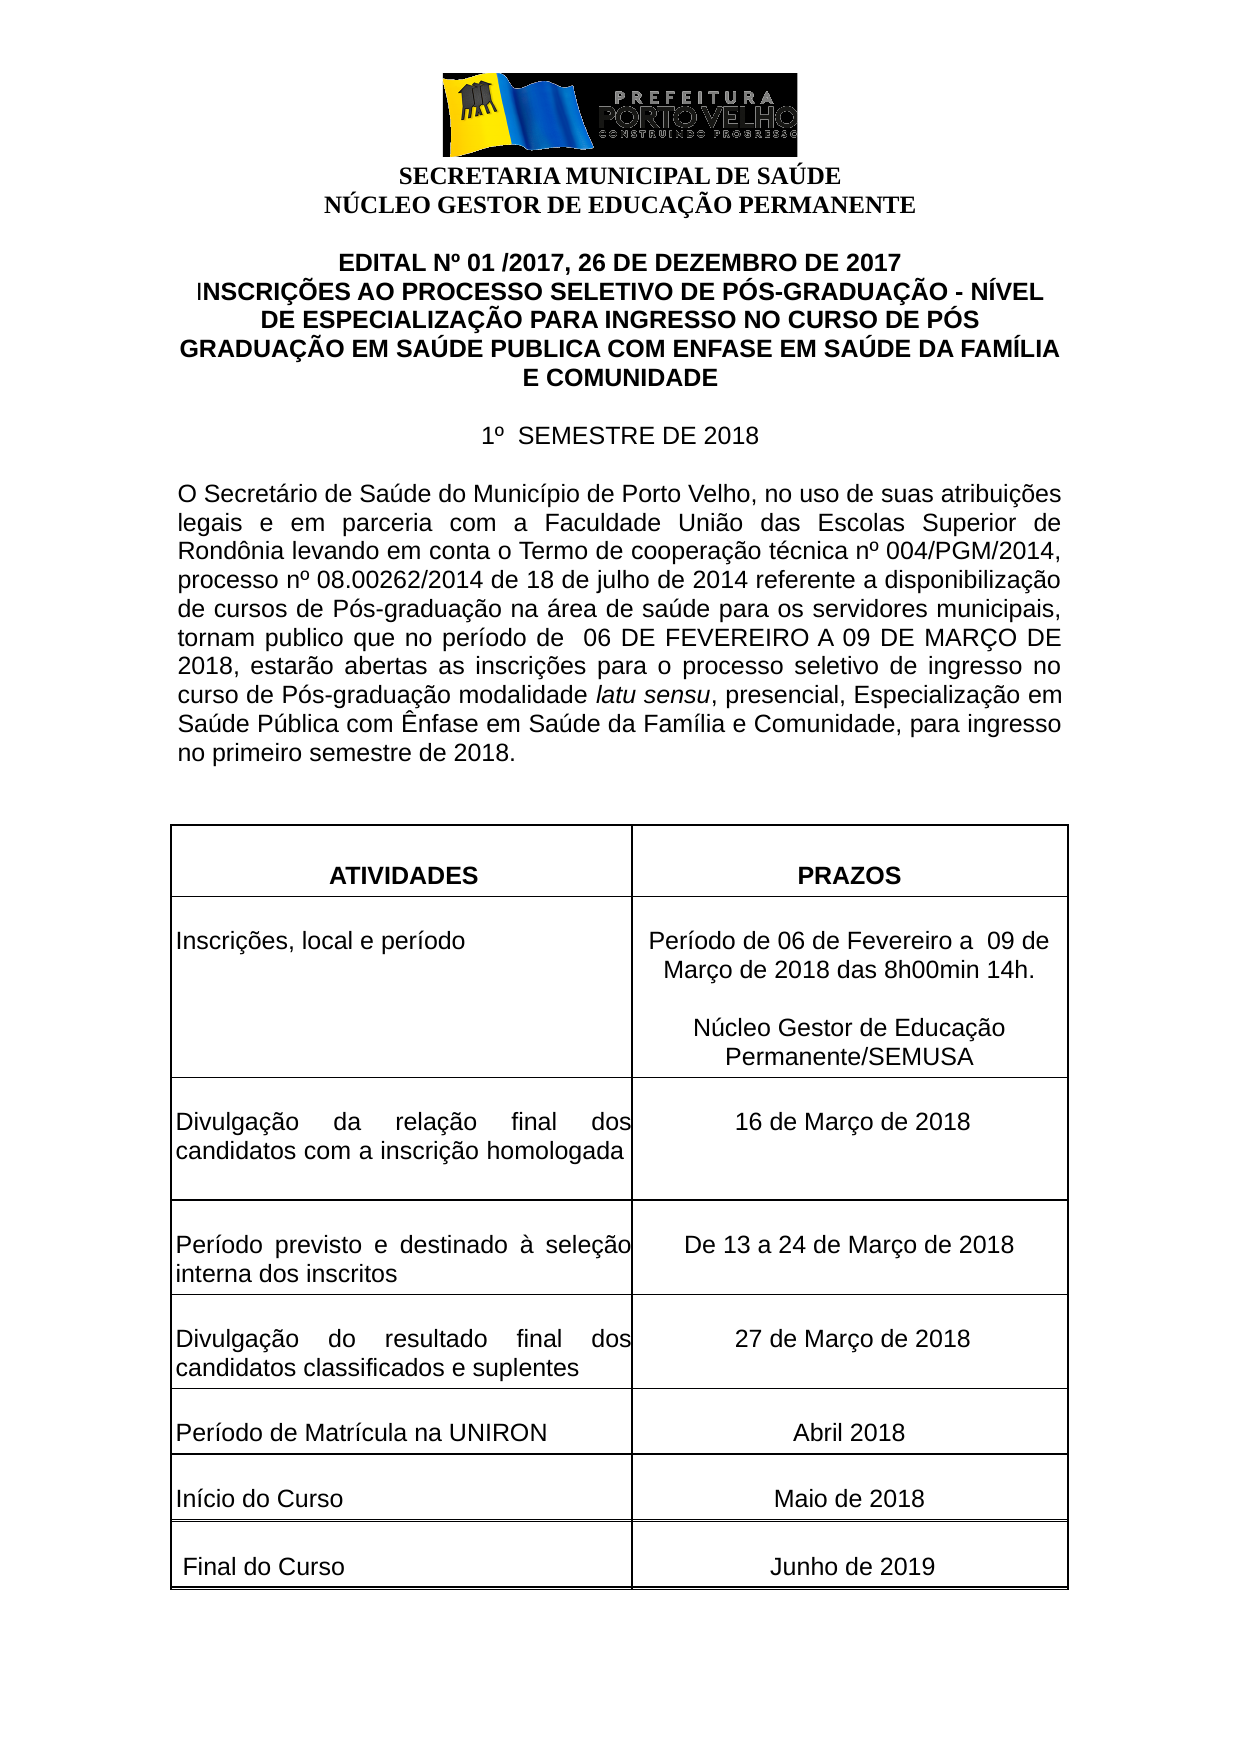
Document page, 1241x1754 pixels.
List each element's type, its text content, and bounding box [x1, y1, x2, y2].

table_cell Período previsto e destinado à seleção interna dos inscritos [172, 1201, 631, 1293]
text EDITAL Nº 01 /2017, 26 DE DEZEMBRO DE 2017 INSCRIÇÕES AO PROCESSO SELETIVO DE PÓS-GRADUAÇÃO - NÍVEL DE ESPECIALIZAÇÃO PARA INGRESSO NO CURSO DE PÓS GRADUAÇÃO EM SAÚDE PUBLICA COM ENFASE EM SAÚDE DA FAMÍLIA E COMUNIDADE [177, 248, 1063, 392]
table_cell 27 de Março de 2018 [633, 1295, 1067, 1388]
table_cell Final do Curso [172, 1522, 631, 1586]
table_cell Início do Curso [172, 1455, 631, 1518]
text O Secretário de Saúde do Município de Porto Velho, no uso de suas atribuições legais e em parceria com a Faculdade União das Escolas Superior de Rondônia levando em conta o Termo de cooperação técnica nº 004/PGM/2014, processo nº 08.00262/2014 de 18 de julho de 2014 referente a disponibilização de cursos de Pós-graduação na área de saúde para os servidores municipais, tornam publico que no período de 06 DE FEVEREIRO A 09 DE MARÇO DE 2018, estarão abertas as inscrições para o processo seletivo de ingresso no curso de Pós-graduação modalidade latu sensu, presencial, Especialização em Saúde Pública com Ênfase em Saúde da Família e Comunidade, para ingresso no primeiro semestre de 2018. [177, 479, 1063, 766]
table_cell Divulgação da relação final dos candidatos com a inscrição homologada [172, 1078, 631, 1199]
table_cell Período de 06 de Fevereiro a 09 de Março de 2018 das 8h00min 14h. Núcleo Gestor de Educação Permanente/SEMUSA [633, 897, 1067, 1076]
table_header ATIVIDADES [172, 826, 631, 896]
table_cell Maio de 2018 [633, 1455, 1067, 1518]
table_header PRAZOS [633, 826, 1067, 896]
table_cell Divulgação do resultado final dos candidatos classificados e suplentes [172, 1295, 631, 1388]
table_cell Abril 2018 [633, 1389, 1067, 1453]
table_cell Período de Matrícula na UNIRON [172, 1389, 631, 1453]
table_cell De 13 a 24 de Março de 2018 [633, 1201, 1067, 1293]
table_cell 16 de Março de 2018 [633, 1078, 1067, 1199]
table_cell Inscrições, local e período [172, 897, 631, 1076]
table_cell Junho de 2019 [633, 1522, 1067, 1586]
text 1º SEMESTRE DE 2018 [177, 421, 1063, 449]
